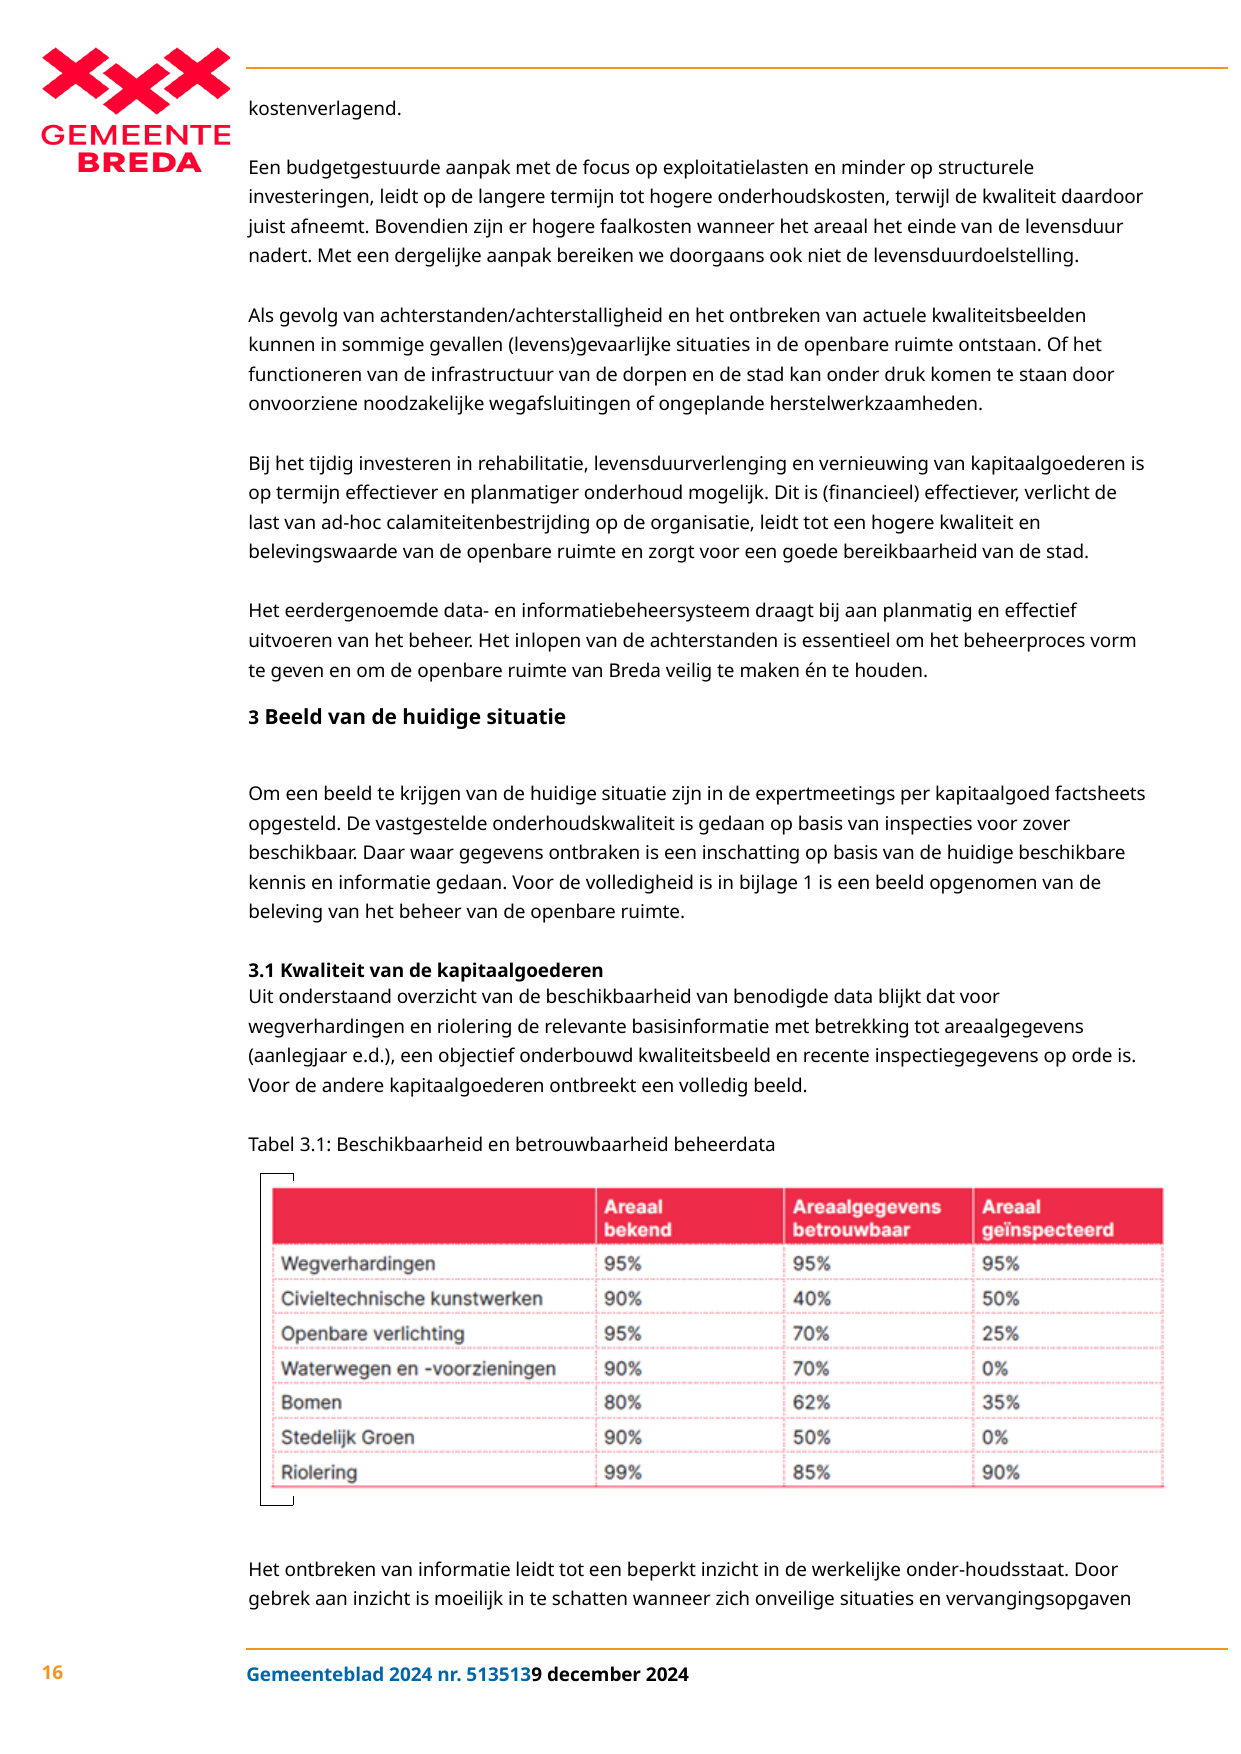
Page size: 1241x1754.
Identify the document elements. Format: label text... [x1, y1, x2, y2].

text Bij het tijdig investeren in rehabilitatie, levensduurverlenging en vernieuwing van kapitaalgoederen is op termijn effectiever en planmatiger onderhoud mogelijk. Dit is (financieel) effectiever, verlicht de last van ad-hoc calamiteitenbestrijding op de organisatie, leidt tot een hogere kwaliteit en belevingswaarde van de openbare ruimte en zorgt voor een goede bereikbaarheid van de stad. [248, 450, 1152, 564]
text Een budgetgestuurde aanpak met de focus op exploitatielasten en minder op structurele investeringen, leidt op de langere termijn tot hogere onderhoudskosten, terwijl de kwaliteit daardoor juist afneemt. Bovendien zijn er hogere faalkosten wanneer het areaal het einde van de levensduur nadert. Met een dergelijke aanpak bereiken we doorgaans ook niet de levensduurdoelstelling. [248, 154, 1152, 268]
text Het ontbreken van informatie leidt tot een beperkt inzicht in de werkelijke onder-houdsstaat. Door gebrek aan inzicht is moeilijk in te schatten wanneer zich onveilige situaties en vervangingsopgaven [248, 1556, 1152, 1611]
text Uit onderstaand overzicht van de beschikbaarheid van benodigde data blijkt dat voor wegverhardingen en riolering de relevante basisinformatie met betrekking tot areaalgegevens (aanlegjaar e.d.), een objectief onderbouwd kwaliteitsbeeld en recente inspectiegegevens op orde is. Voor de andere kapitaalgoederen ontbreekt een volledig beeld. [248, 983, 1152, 1098]
text Om een beeld te krijgen van de huidige situatie zijn in de expertmeetings per kapitaalgoed factsheets opgesteld. De vastgestelde onderhoudskwaliteit is gedaan op basis van inspecties voor zover beschikbaar. Daar waar gegevens ontbraken is een inschatting op basis van de huidige beschikbare kennis en informatie gedaan. Voor de volledigheid is in bijlage 1 is een beeld opgenomen van de beleving van het beheer van de openbare ruimte. [248, 780, 1152, 924]
picture [41, 47, 231, 172]
text kostenverlagend. [248, 95, 1152, 121]
text Als gevolg van achterstanden/achterstalligheid en het ontbreken van actuele kwaliteitsbeelden kunnen in sommige gevallen (levens)gevaarlijke situaties in de openbare ruimte ontstaan. Of het functioneren van de infrastructuur van de dorpen en de stad kan onder druk komen te staan door onvoorziene noodzakelijke wegafsluitingen of ongeplande herstelwerkzaamheden. [248, 302, 1152, 416]
text Tabel 3.1: Beschikbaarheid en betrouwbaarheid beheerdata [248, 1131, 1152, 1157]
picture [268, 1181, 1173, 1496]
text 3 Beeld van de huidige situatie [248, 702, 1152, 731]
text Het eerdergenoemde data- en informatiebeheersysteem draagt bij aan planmatig en effectief uitvoeren van het beheer. Het inlopen van de achterstanden is essentieel om het beheerproces vorm te geven en om de openbare ruimte van Breda veilig te maken én te houden. [248, 598, 1152, 683]
text 3.1 Kwaliteit van de kapitaalgoederen [248, 958, 1152, 983]
